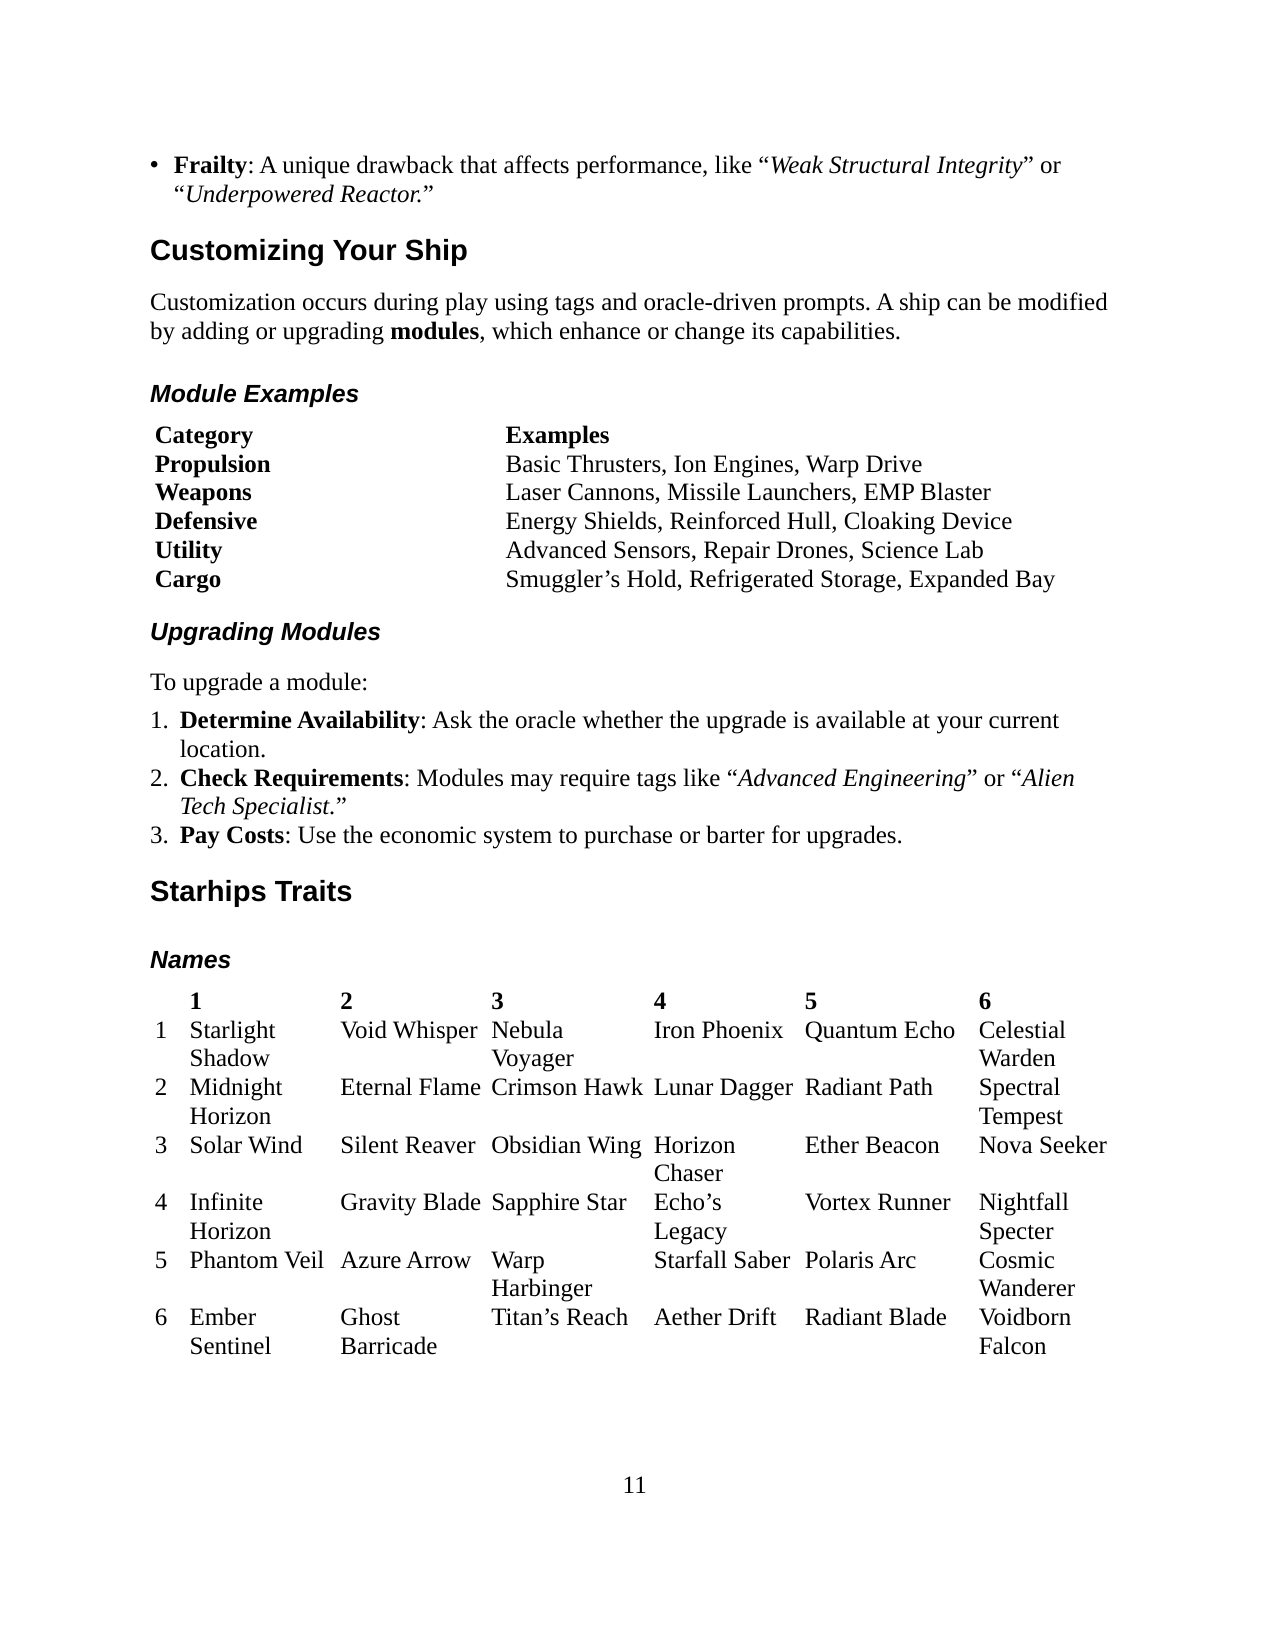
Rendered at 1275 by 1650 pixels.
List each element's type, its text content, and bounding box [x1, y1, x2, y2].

table_cell Horizon Chaser [649, 1130, 800, 1187]
subtitle Module Examples [150, 379, 1125, 407]
subtitle Upgrading Modules [150, 617, 1125, 646]
table_cell Radiant Blade [800, 1302, 974, 1360]
table_cell Energy Shields, Reinforced Hull, Cloaking Device [501, 506, 1125, 535]
table_cell Propulsion [150, 449, 501, 477]
text To upgrade a module: [150, 667, 1125, 696]
table_cell Advanced Sensors, Repair Drones, Science Lab [501, 535, 1125, 564]
table_cell Voidborn Falcon [974, 1302, 1125, 1360]
table_header Examples [501, 420, 1125, 449]
table_header 5 [800, 986, 974, 1015]
table_header 6 [974, 986, 1125, 1015]
subtitle Customizing Your Ship [150, 232, 1125, 266]
table_cell Celestial Warden [974, 1015, 1125, 1072]
table_cell Warp Harbinger [487, 1245, 649, 1302]
table_cell Phantom Veil [185, 1245, 336, 1302]
table_cell Midnight Horizon [185, 1072, 336, 1130]
table_cell Utility [150, 535, 501, 564]
text Customization occurs during play using tags and oracle-driven prompts. A ship can be modified by adding or upgrading modules, which enhance or change its capabilities. [150, 287, 1125, 345]
list Check Requirements: Modules may require tags like “Advanced Engineering” or “Alien Tech Specialist.” [150, 763, 1125, 820]
table_header 4 [649, 986, 800, 1015]
table_cell Ether Beacon [800, 1130, 974, 1187]
table_cell Void Whisper [336, 1015, 487, 1072]
table_header 2 [336, 986, 487, 1015]
list Determine Availability: Ask the oracle whether the upgrade is available at your current location. [150, 705, 1125, 763]
table_cell Infinite Horizon [185, 1187, 336, 1245]
table_header 3 [487, 986, 649, 1015]
subtitle Names [150, 945, 1125, 973]
table_cell Smuggler’s Hold, Refrigerated Storage, Expanded Bay [501, 564, 1125, 592]
table_cell Nova Seeker [974, 1130, 1125, 1187]
table_cell Silent Reaver [336, 1130, 487, 1187]
table_cell Basic Thrusters, Ion Engines, Warp Drive [501, 449, 1125, 477]
table_cell Nebula Voyager [487, 1015, 649, 1072]
table_cell Titan’s Reach [487, 1302, 649, 1360]
table_cell Radiant Path [800, 1072, 974, 1130]
table_cell Lunar Dagger [649, 1072, 800, 1130]
table_cell Nightfall Specter [974, 1187, 1125, 1245]
list Pay Costs: Use the economic system to purchase or barter for upgrades. [150, 820, 1125, 849]
table_cell 3 [150, 1130, 185, 1187]
table_cell Polaris Arc [800, 1245, 974, 1302]
table_cell Cargo [150, 564, 501, 592]
table_header Category [150, 420, 501, 449]
table_cell Echo’s Legacy [649, 1187, 800, 1245]
table_cell Quantum Echo [800, 1015, 974, 1072]
table_cell Laser Cannons, Missile Launchers, EMP Blaster [501, 478, 1125, 506]
table_cell 4 [150, 1187, 185, 1245]
table_cell 2 [150, 1072, 185, 1130]
table_header [150, 986, 185, 1015]
table_cell 6 [150, 1302, 185, 1360]
table_cell Aether Drift [649, 1302, 800, 1360]
table_cell Starlight Shadow [185, 1015, 336, 1072]
table_cell 1 [150, 1015, 185, 1072]
table_cell Azure Arrow [336, 1245, 487, 1302]
table_header 1 [185, 986, 336, 1015]
table_cell Ghost Barricade [336, 1302, 487, 1360]
table_cell Iron Phoenix [649, 1015, 800, 1072]
table_cell Sapphire Star [487, 1187, 649, 1245]
table_cell Eternal Flame [336, 1072, 487, 1130]
table_cell Crimson Hawk [487, 1072, 649, 1130]
table_cell Solar Wind [185, 1130, 336, 1187]
subtitle Starhips Traits [150, 874, 1125, 907]
table_cell Vortex Runner [800, 1187, 974, 1245]
table_cell Spectral Tempest [974, 1072, 1125, 1130]
table_cell Starfall Saber [649, 1245, 800, 1302]
table_cell Gravity Blade [336, 1187, 487, 1245]
table_cell Obsidian Wing [487, 1130, 649, 1187]
table_cell Ember Sentinel [185, 1302, 336, 1360]
table_cell Weapons [150, 478, 501, 506]
table_cell Cosmic Wanderer [974, 1245, 1125, 1302]
table_cell 5 [150, 1245, 185, 1302]
table_cell Defensive [150, 506, 501, 535]
list Frailty: A unique drawback that affects performance, like “Weak Structural Integrity” or “Underpowered Reactor.” [150, 150, 1125, 207]
